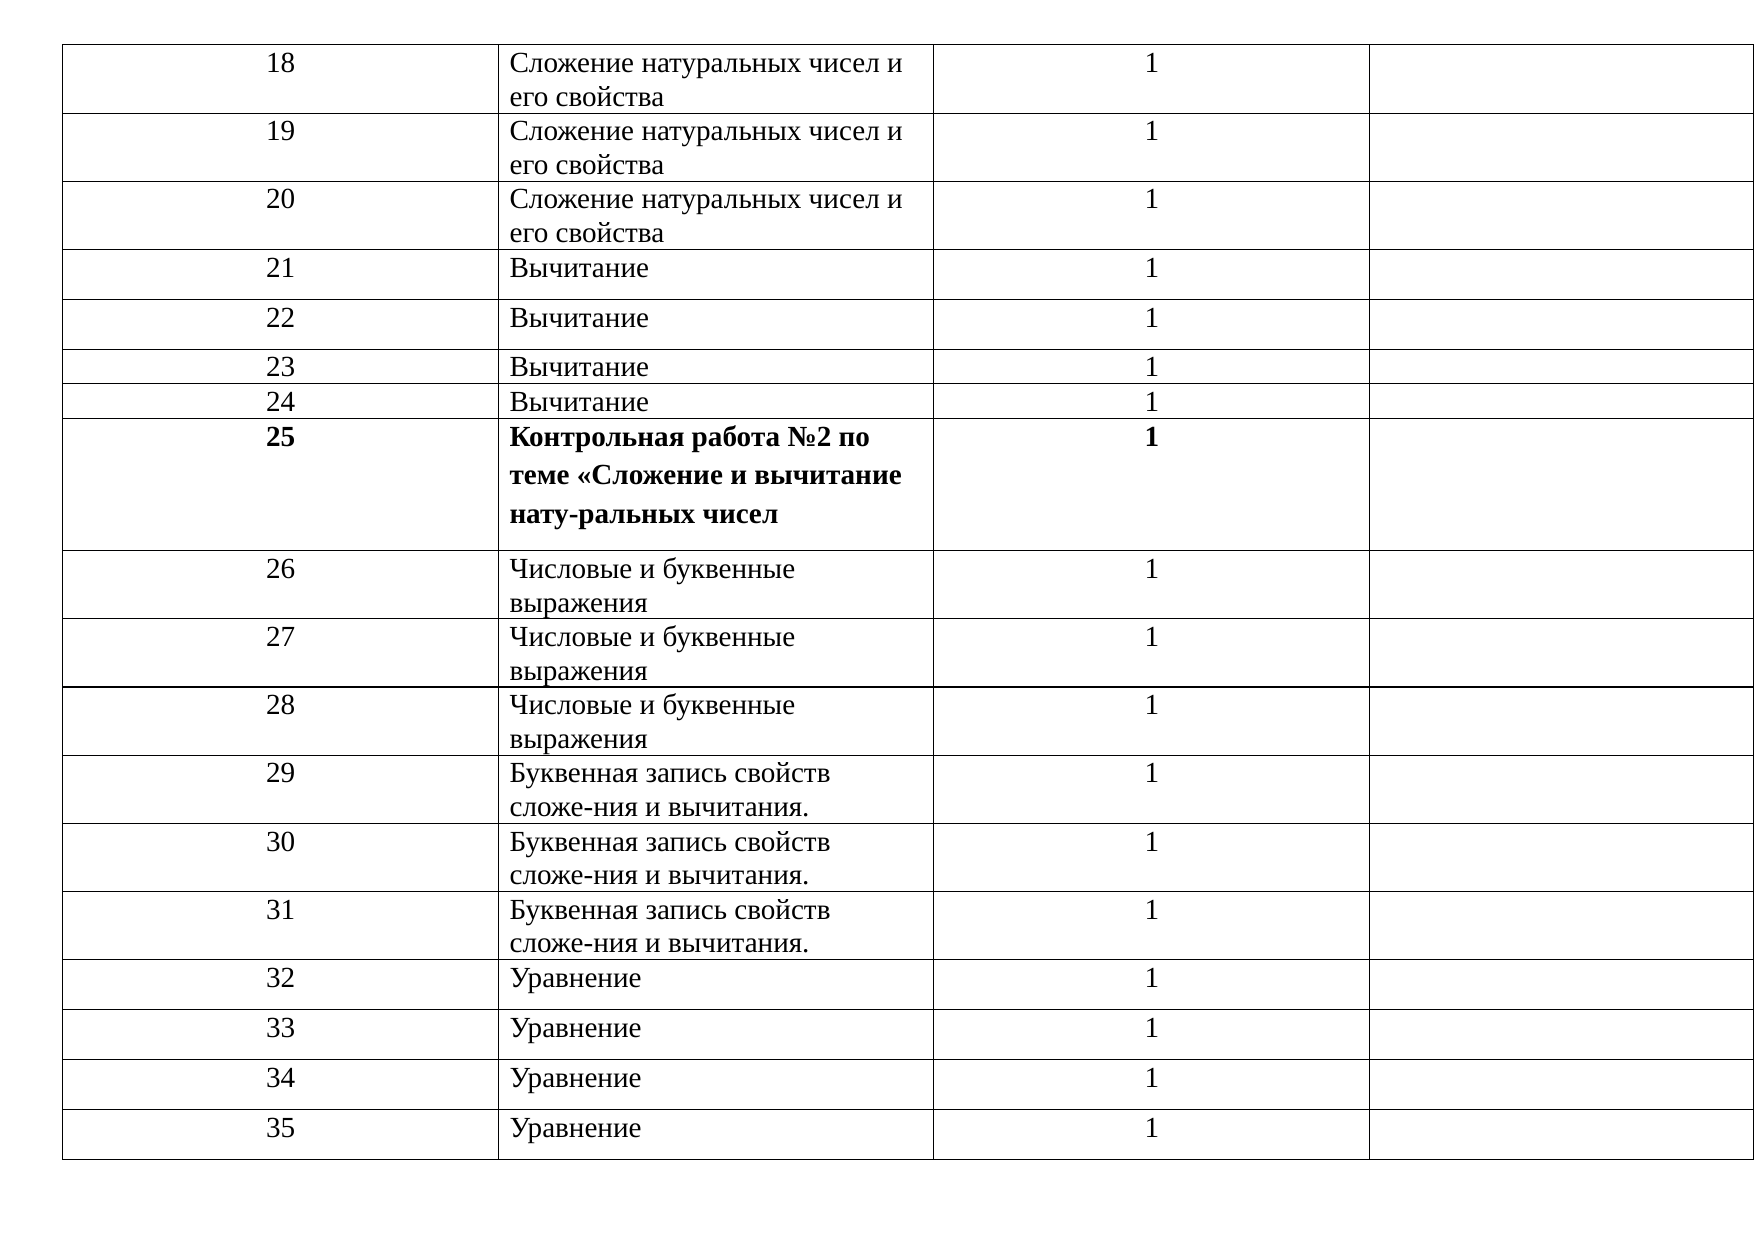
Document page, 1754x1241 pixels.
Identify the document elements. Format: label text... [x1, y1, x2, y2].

table_cell 22 [63, 300, 498, 348]
table_cell 23 [63, 350, 498, 383]
table_cell 1 [934, 551, 1369, 618]
table_cell Контрольная работа №2 по теме «Сложение и вычитание нату-ральных чисел [499, 419, 933, 550]
table_cell 24 [63, 384, 498, 418]
table_cell Уравнение [499, 960, 933, 1009]
table_cell 1 [934, 688, 1369, 754]
table_cell [1370, 45, 1753, 112]
table_cell Сложение натуральных чисел и его свойства [499, 45, 933, 112]
table_cell [1370, 619, 1753, 686]
table_cell [1370, 1060, 1753, 1109]
table_cell 18 [63, 45, 498, 112]
table_cell Буквенная запись свойств сложе-ния и вычитания. [499, 892, 933, 959]
table_cell 25 [63, 419, 498, 550]
table_cell [1370, 114, 1753, 181]
table_cell 1 [934, 182, 1369, 249]
table_cell 1 [934, 419, 1369, 550]
table_cell 34 [63, 1060, 498, 1109]
table_cell [1370, 384, 1753, 418]
table_cell 21 [63, 250, 498, 299]
table_cell 1 [934, 45, 1369, 112]
table_cell Буквенная запись свойств сложе-ния и вычитания. [499, 824, 933, 891]
table_cell [1370, 551, 1753, 618]
table_cell 1 [934, 1110, 1369, 1158]
table_cell [1370, 350, 1753, 383]
table_cell 1 [934, 114, 1369, 181]
table_cell 1 [934, 350, 1369, 383]
table_cell Числовые и буквенные выражения [499, 551, 933, 618]
table_cell 1 [934, 619, 1369, 686]
table_cell 1 [934, 1010, 1369, 1059]
table_cell Сложение натуральных чисел и его свойства [499, 114, 933, 181]
table_cell [1370, 824, 1753, 891]
table_cell 28 [63, 688, 498, 754]
table_cell 1 [934, 384, 1369, 418]
table_cell 32 [63, 960, 498, 1009]
table_cell 1 [934, 892, 1369, 959]
table_cell 1 [934, 960, 1369, 1009]
table_cell 1 [934, 250, 1369, 299]
table_cell Уравнение [499, 1010, 933, 1059]
table_cell Вычитание [499, 250, 933, 299]
table_cell [1370, 300, 1753, 348]
table_cell 27 [63, 619, 498, 686]
table_cell 33 [63, 1010, 498, 1059]
table_cell [1370, 1110, 1753, 1158]
table_cell 35 [63, 1110, 498, 1158]
table_cell Уравнение [499, 1110, 933, 1158]
table_cell 1 [934, 1060, 1369, 1109]
table_cell 19 [63, 114, 498, 181]
table_cell Числовые и буквенные выражения [499, 619, 933, 686]
table_cell 26 [63, 551, 498, 618]
table_cell 29 [63, 756, 498, 823]
table_cell Вычитание [499, 384, 933, 418]
table_cell 1 [934, 824, 1369, 891]
table_cell [1370, 688, 1753, 754]
table_cell 31 [63, 892, 498, 959]
table_cell 30 [63, 824, 498, 891]
table_cell Сложение натуральных чисел и его свойства [499, 182, 933, 249]
table_cell 20 [63, 182, 498, 249]
table_cell Уравнение [499, 1060, 933, 1109]
table_cell 1 [934, 756, 1369, 823]
table_cell Числовые и буквенные выражения [499, 688, 933, 754]
table_cell 1 [934, 300, 1369, 348]
table_cell Вычитание [499, 300, 933, 348]
table_cell [1370, 182, 1753, 249]
table_cell [1370, 892, 1753, 959]
table_cell [1370, 419, 1753, 550]
table_cell [1370, 756, 1753, 823]
table_cell [1370, 1010, 1753, 1059]
table_cell [1370, 960, 1753, 1009]
table_cell [1370, 250, 1753, 299]
table_cell Вычитание [499, 350, 933, 383]
table_cell Буквенная запись свойств сложе-ния и вычитания. [499, 756, 933, 823]
